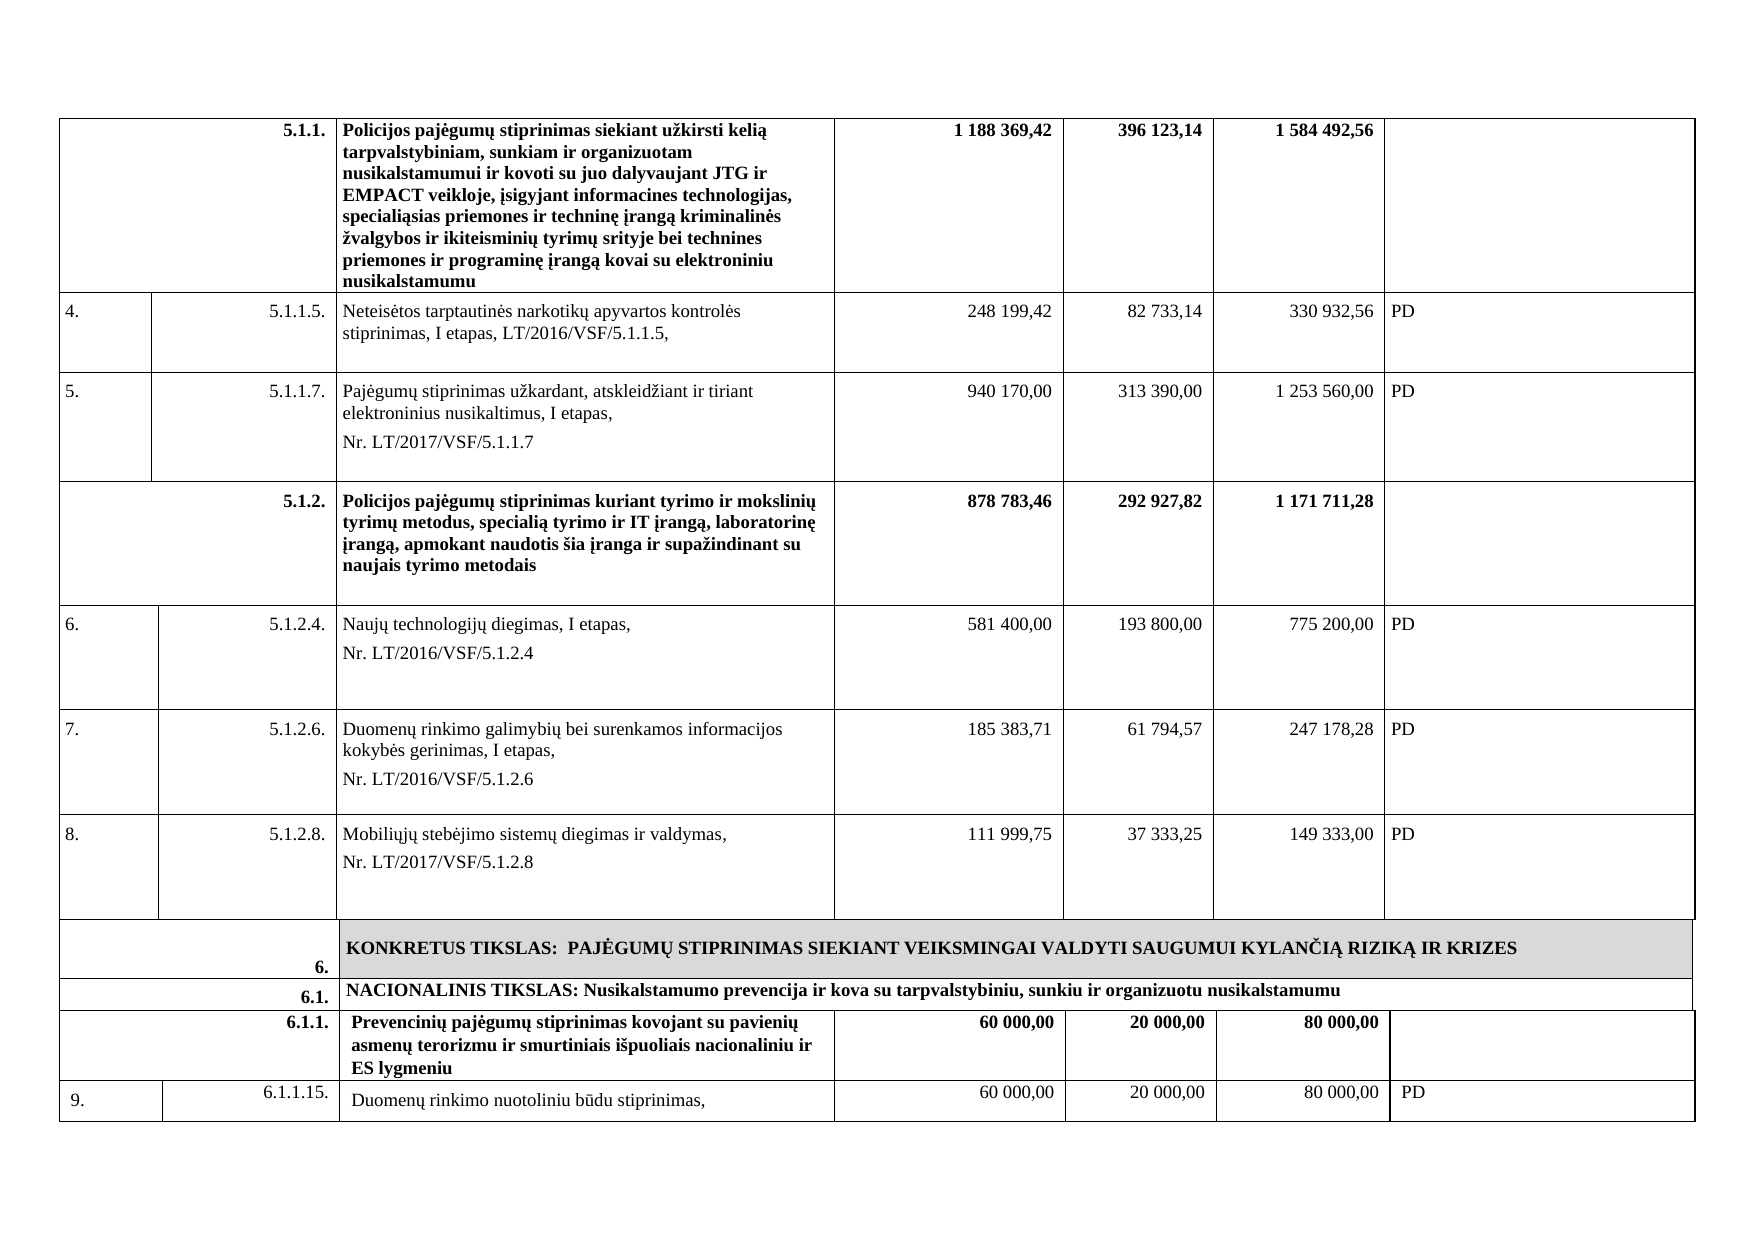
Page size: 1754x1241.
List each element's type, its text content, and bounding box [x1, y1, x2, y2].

table_cell Policijos pajėgumų stiprinimas kuriant tyrimo ir mokslinių tyrimų metodus, specialią tyrimo ir IT įrangą, laboratorinę įrangą, apmokant naudotis šia įranga ir supažindinant su naujais tyrimo metodais [337, 482, 834, 604]
table_cell 6.1.1.15. [163, 1081, 339, 1121]
table_cell 82 733,14 [1064, 293, 1213, 372]
table_cell 5.1.1.7. [152, 373, 336, 481]
table_cell 80 000,00 [1217, 1081, 1389, 1121]
table_cell 1 188 369,42 [835, 119, 1063, 292]
table_cell Prevencinių pajėgumų stiprinimas kovojant su pavienių asmenų terorizmu ir smurtiniais išpuoliais nacionaliniu ir ES lygmeniu [340, 1011, 834, 1080]
table_cell 4. [60, 293, 151, 372]
table_cell 1 253 560,00 [1214, 373, 1384, 481]
table_cell [1385, 119, 1694, 292]
table_cell PD [1385, 373, 1694, 481]
table_cell Neteisėtos tarptautinės narkotikų apyvartos kontrolės stiprinimas, I etapas, LT/2016/VSF/5.1.1.5, [337, 293, 834, 372]
table_cell 292 927,82 [1064, 482, 1213, 604]
table_cell 5.1.2.8. [159, 815, 336, 919]
table_cell Pajėgumų stiprinimas užkardant, atskleidžiant ir tiriant elektroninius nusikaltimus, I etapas, Nr. LT/2017/VSF/5.1.1.7 [337, 373, 834, 481]
table_cell 248 199,42 [835, 293, 1063, 372]
table_cell Naujų technologijų diegimas, I etapas, Nr. LT/2016/VSF/5.1.2.4 [337, 606, 834, 709]
table_cell 330 932,56 [1214, 293, 1384, 372]
table_cell Mobiliųjų stebėjimo sistemų diegimas ir valdymas, Nr. LT/2017/VSF/5.1.2.8 [337, 815, 834, 919]
table_cell 20 000,00 [1066, 1011, 1216, 1080]
table_cell 5. [60, 373, 151, 481]
table_cell 581 400,00 [835, 606, 1063, 709]
table_cell [1385, 482, 1694, 604]
table_cell 20 000,00 [1066, 1081, 1216, 1121]
table_cell 5.1.1. [60, 119, 336, 292]
table_cell 185 383,71 [835, 710, 1063, 814]
table_cell 149 333,00 [1214, 815, 1384, 919]
table_cell Duomenų rinkimo nuotoliniu būdu stiprinimas, [340, 1081, 834, 1121]
table_cell PD [1385, 293, 1694, 372]
table_cell 775 200,00 [1214, 606, 1384, 709]
table_cell NACIONALINIS TIKSLAS: Nusikalstamumo prevencija ir kova su tarpvalstybiniu, sunkiu ir organizuotu nusikalstamumu [340, 979, 1692, 1009]
table_cell PD [1385, 710, 1694, 814]
table_cell Duomenų rinkimo galimybių bei surenkamos informacijos kokybės gerinimas, I etapas, Nr. LT/2016/VSF/5.1.2.6 [337, 710, 834, 814]
table_cell 8. [60, 815, 158, 919]
table_cell 80 000,00 [1217, 1011, 1389, 1080]
table_cell 5.1.2.6. [159, 710, 336, 814]
table_cell 940 170,00 [835, 373, 1063, 481]
table_cell 7. [60, 710, 158, 814]
table_cell 396 123,14 [1064, 119, 1213, 292]
table_cell Policijos pajėgumų stiprinimas siekiant užkirsti kelią tarpvalstybiniam, sunkiam ir organizuotam nusikalstamumui ir kovoti su juo dalyvaujant JTG ir EMPACT veikloje, įsigyjant informacines technologijas, specialiąsias priemones ir techninę įrangą kriminalinės žvalgybos ir ikiteisminių tyrimų srityje bei technines priemones ir programinę įrangą kovai su elektroniniu nusikalstamumu [337, 119, 834, 292]
table_cell 193 800,00 [1064, 606, 1213, 709]
table_cell 1 171 711,28 [1214, 482, 1384, 604]
table_cell 878 783,46 [835, 482, 1063, 604]
table_cell 6.1. [60, 979, 339, 1009]
table_cell [1391, 1011, 1694, 1080]
table_cell PD [1385, 815, 1694, 919]
table_cell 247 178,28 [1214, 710, 1384, 814]
table_cell 60 000,00 [835, 1081, 1065, 1121]
table_cell 9. [60, 1081, 162, 1121]
table_cell 111 999,75 [835, 815, 1063, 919]
table_cell 60 000,00 [835, 1011, 1065, 1080]
table_cell PD [1385, 606, 1694, 709]
table_cell KONKRETUS TIKSLAS: PAJĖGUMŲ STIPRINIMAS SIEKIANT VEIKSMINGAI VALDYTI SAUGUMUI KYLANČIĄ RIZIKĄ IR KRIZES [340, 920, 1692, 978]
table_cell 6.1.1. [60, 1011, 339, 1080]
table_cell 5.1.2. [60, 482, 336, 604]
table_cell 313 390,00 [1064, 373, 1213, 481]
table_cell 1 584 492,56 [1214, 119, 1384, 292]
table_cell 6. [60, 606, 158, 709]
table_cell 6. [60, 920, 339, 978]
table_cell PD [1391, 1081, 1694, 1121]
table_cell 5.1.2.4. [159, 606, 336, 709]
table_cell 5.1.1.5. [152, 293, 336, 372]
table_cell 61 794,57 [1064, 710, 1213, 814]
table_cell 37 333,25 [1064, 815, 1213, 919]
